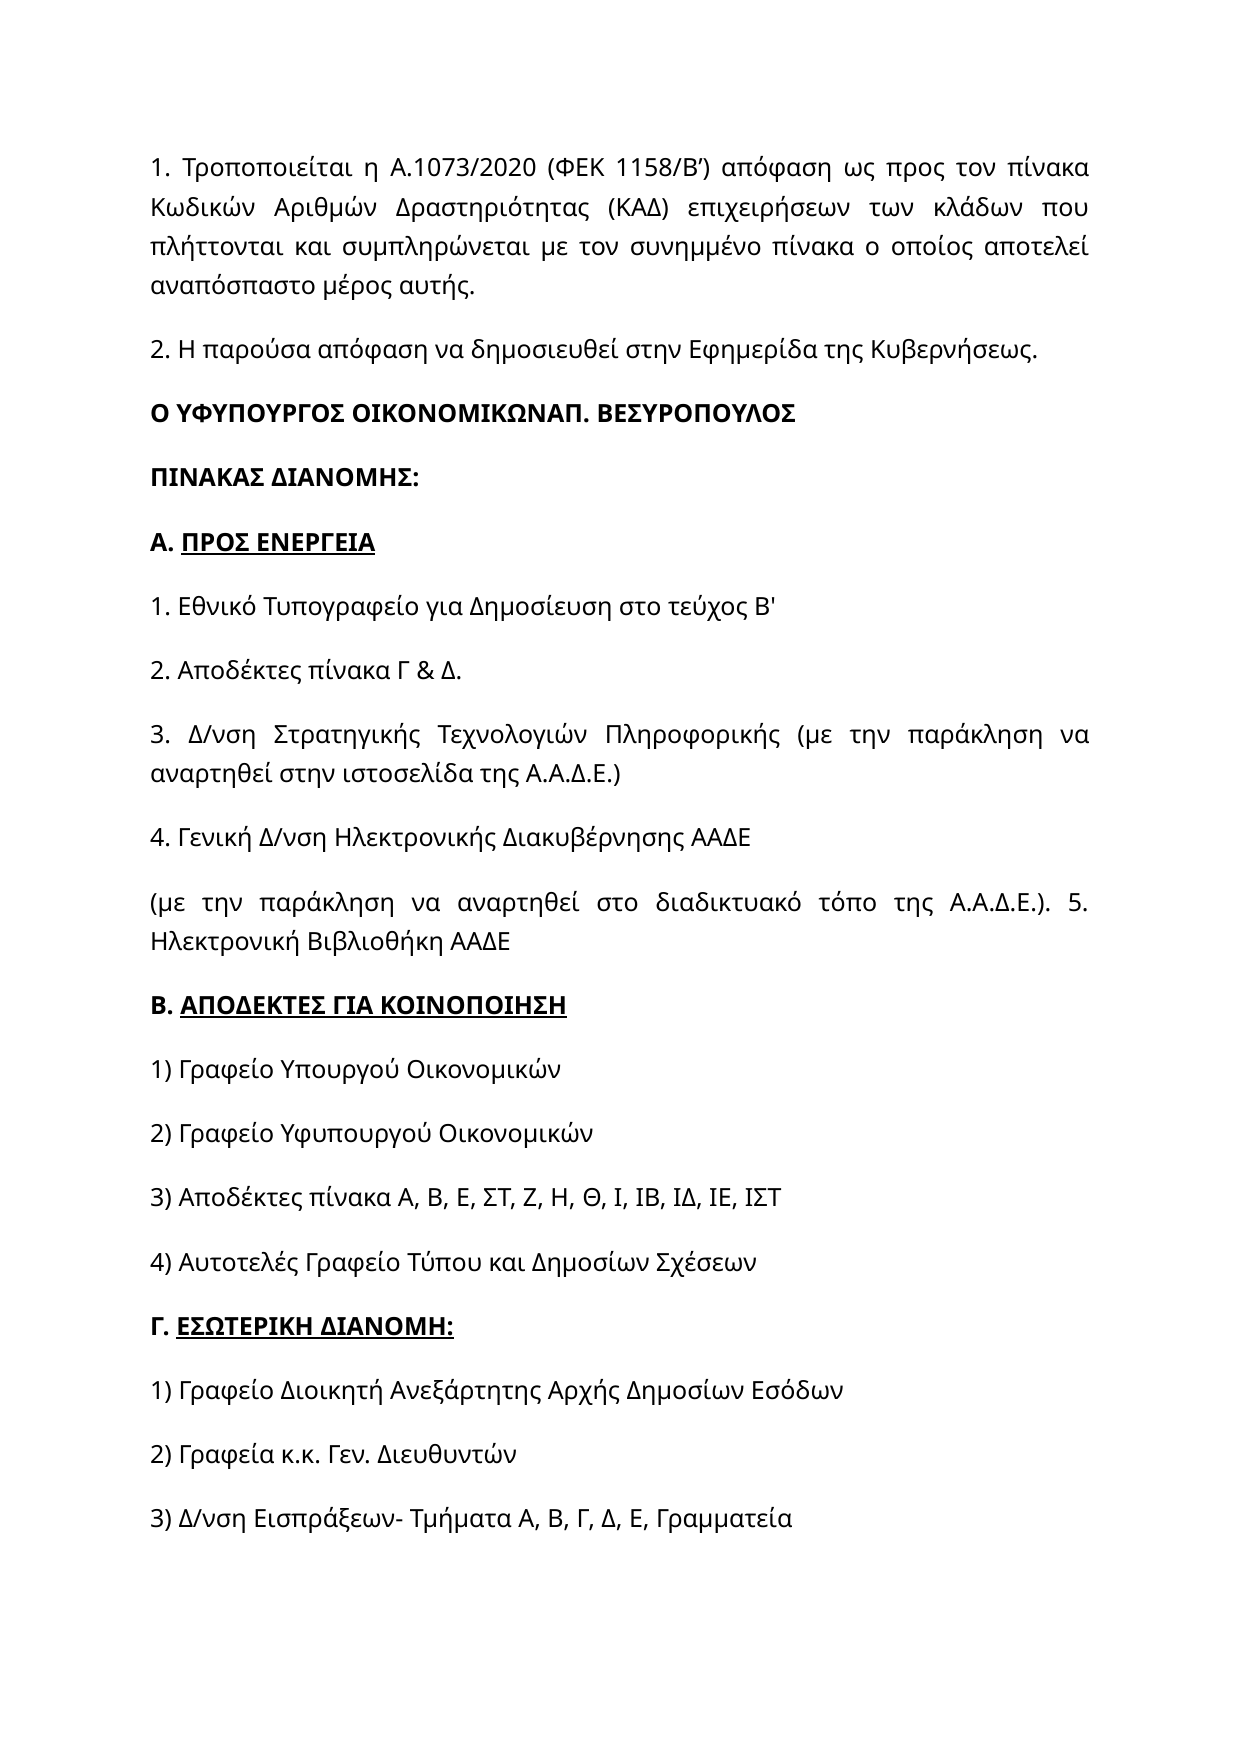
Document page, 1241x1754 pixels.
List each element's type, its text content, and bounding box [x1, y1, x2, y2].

text Γ. ΕΣΩΤΕΡΙΚΗ ΔΙΑΝΟΜΗ: [150, 1308, 1090, 1342]
text 3) Δ/νση Εισπράξεων- Τμήματα Α, Β, Γ, Δ, Ε, Γραμματεία [150, 1501, 1090, 1535]
text 1) Γραφείο Διοικητή Ανεξάρτητης Αρχής Δημοσίων Εσόδων [150, 1372, 1090, 1407]
text 2) Γραφείο Υφυπουργού Οικονομικών [150, 1116, 1090, 1150]
text (με την παράκληση να αναρτηθεί στο διαδικτυακό τόπο της Α.Α.Δ.Ε.). 5. Ηλεκτρονική Βιβλιοθήκη ΑΑΔΕ [150, 884, 1090, 957]
text 3. Δ/νση Στρατηγικής Τεχνολογιών Πληροφορικής (με την παράκληση να αναρτηθεί στην ιστοσελίδα της Α.Α.Δ.Ε.) [150, 717, 1090, 790]
text 1. Τροποποιείται η Α.1073/2020 (ΦΕΚ 1158/Β’) απόφαση ως προς τον πίνακα Κωδικών Αριθμών Δραστηριότητας (ΚΑΔ) επιχειρήσεων των κλάδων που πλήττονται και συμπληρώνεται με τον συνημμένο πίνακα ο οποίος αποτελεί αναπόσπαστο μέρος αυτής. [150, 150, 1090, 302]
text 3) Αποδέκτες πίνακα Α, Β, Ε, ΣΤ, Ζ, Η, Θ, Ι, ΙΒ, ΙΔ, ΙΕ, ΙΣΤ [150, 1180, 1090, 1214]
text 2. Αποδέκτες πίνακα Γ & Δ. [150, 652, 1090, 687]
text 1. Εθνικό Τυπογραφείο για Δημοσίευση στο τεύχος Β' [150, 588, 1090, 622]
text 4. Γενική Δ/νση Ηλεκτρονικής Διακυβέρνησης ΑΑΔΕ [150, 820, 1090, 854]
text Α. ΠΡΟΣ ΕΝΕΡΓΕΙΑ [150, 524, 1090, 558]
text ΠΙΝΑΚΑΣ ΔΙΑΝΟΜΗΣ: [150, 460, 1090, 494]
text Ο ΥΦΥΠΟΥΡΓΟΣ ΟΙΚΟΝΟΜΙΚΩΝΑΠ. ΒΕΣΥΡΟΠΟΥΛΟΣ [150, 396, 1090, 430]
text 2. Η παρούσα απόφαση να δημοσιευθεί στην Εφημερίδα της Κυβερνήσεως. [150, 332, 1090, 366]
text 4) Αυτοτελές Γραφείο Τύπου και Δημοσίων Σχέσεων [150, 1244, 1090, 1278]
text 2) Γραφεία κ.κ. Γεν. Διευθυντών [150, 1437, 1090, 1471]
text Β. ΑΠΟΔΕΚΤΕΣ ΓΙΑ ΚΟΙΝΟΠΟΙΗΣΗ [150, 987, 1090, 1022]
text 1) Γραφείο Υπουργού Οικονομικών [150, 1052, 1090, 1086]
